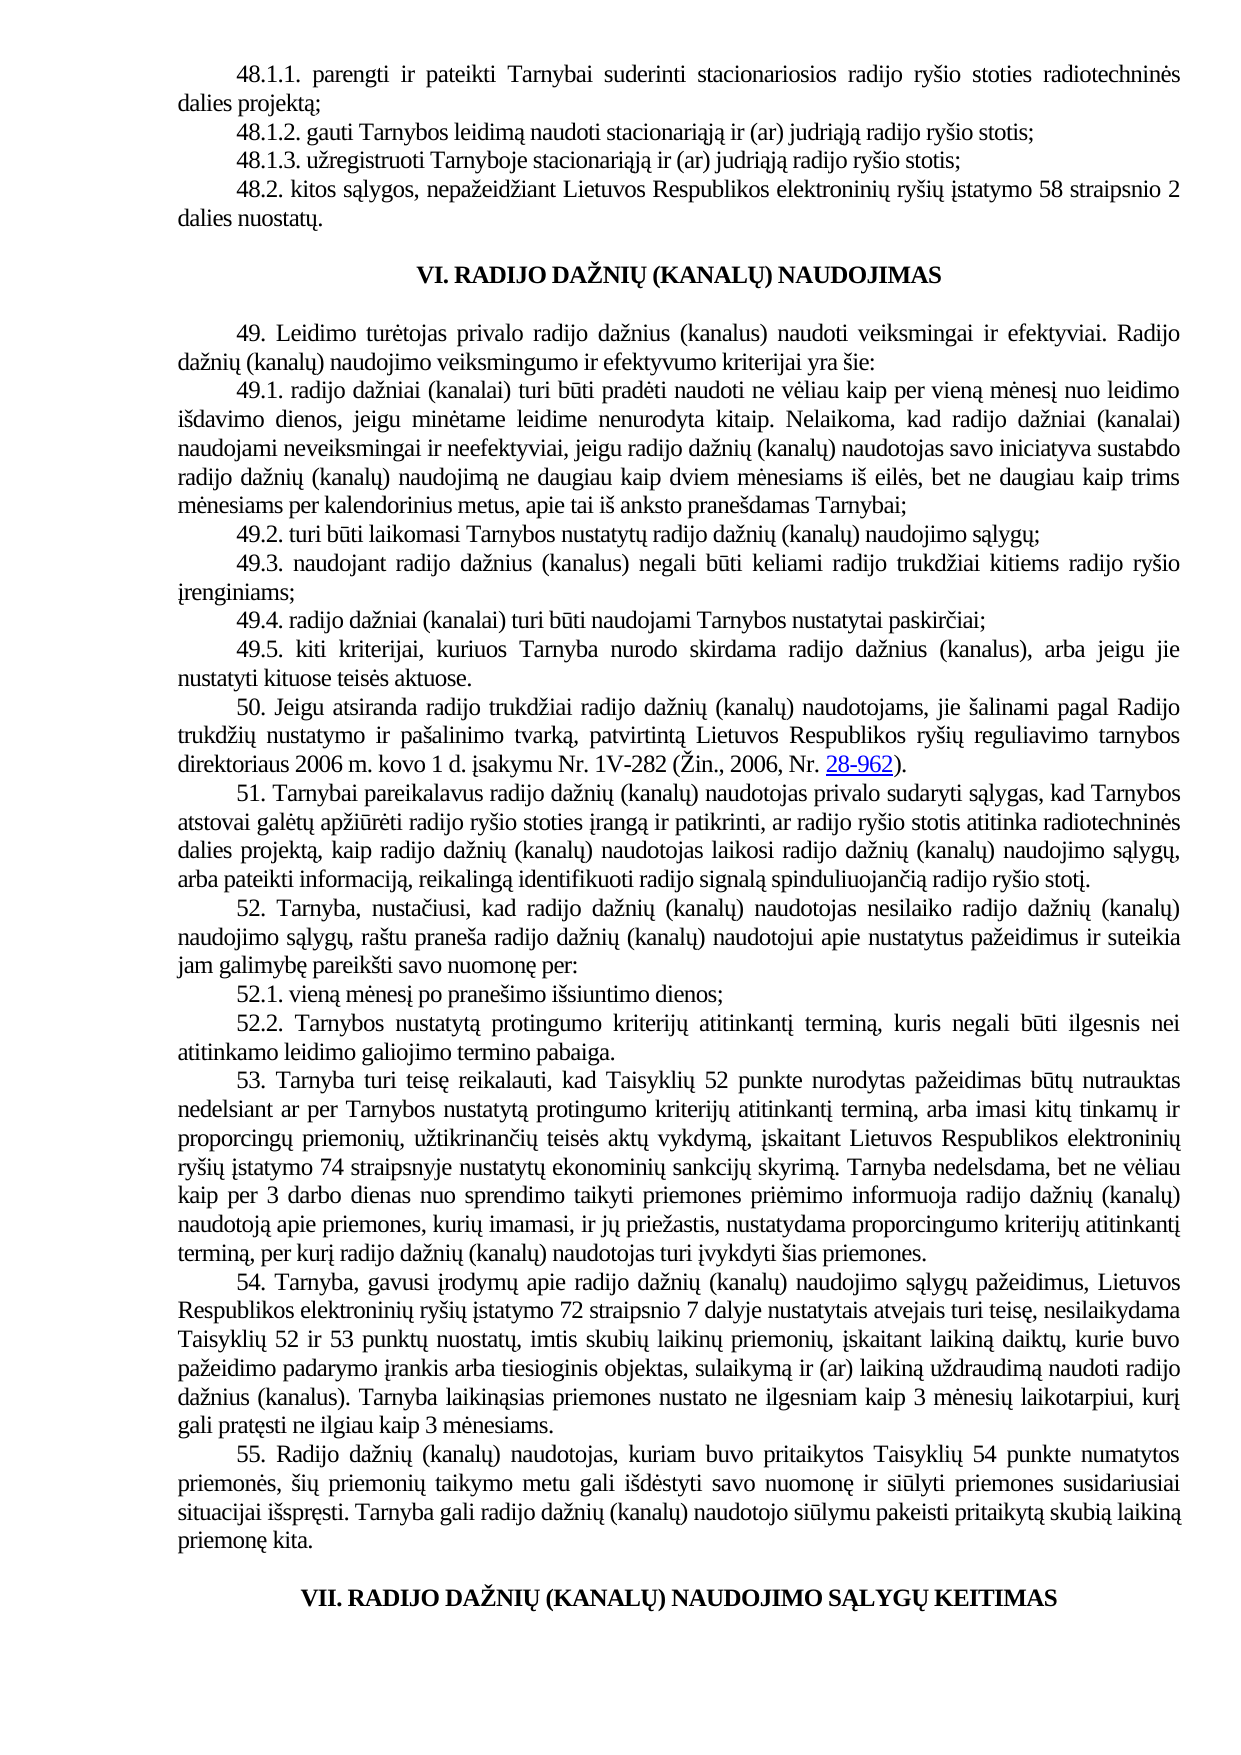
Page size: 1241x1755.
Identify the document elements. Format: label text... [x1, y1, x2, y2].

text 51. Tarnybai pareikalavus radijo dažnių (kanalų) naudotojas privalo sudaryti sąlygas, kad Tarnybos atstovai galėtų apžiūrėti radijo ryšio stoties įrangą ir patikrinti, ar radijo ryšio stotis atitinka radiotechninės dalies projektą, kaip radijo dažnių (kanalų) naudotojas laikosi radijo dažnių (kanalų) naudojimo sąlygų, arba pateikti informaciją, reikalingą identifikuoti radijo signalą spinduliuojančią radijo ryšio stotį. [177, 778, 1181, 893]
text 52.1. vieną mėnesį po pranešimo išsiuntimo dienos; [177, 979, 1181, 1008]
text 50. Jeigu atsiranda radijo trukdžiai radijo dažnių (kanalų) naudotojams, jie šalinami pagal Radijo trukdžių nustatymo ir pašalinimo tvarką, patvirtintą Lietuvos Respublikos ryšių reguliavimo tarnybos direktoriaus 2006 m. kovo 1 d. įsakymu Nr. 1V-282 (Žin., 2006, Nr. 28-962). [177, 692, 1181, 778]
text 48.1.2. gauti Tarnybos leidimą naudoti stacionariąją ir (ar) judriąją radijo ryšio stotis; [177, 117, 1181, 145]
text 49.4. radijo dažniai (kanalai) turi būti naudojami Tarnybos nustatytai paskirčiai; [177, 605, 1181, 634]
text 53. Tarnyba turi teisę reikalauti, kad Taisyklių 52 punkte nurodytas pažeidimas būtų nutrauktas nedelsiant ar per Tarnybos nustatytą protingumo kriterijų atitinkantį terminą, arba imasi kitų tinkamų ir proporcingų priemonių, užtikrinančių teisės aktų vykdymą, įskaitant Lietuvos Respublikos elektroninių ryšių įstatymo 74 straipsnyje nustatytų ekonominių sankcijų skyrimą. Tarnyba nedelsdama, bet ne vėliau kaip per 3 darbo dienas nuo sprendimo taikyti priemones priėmimo informuoja radijo dažnių (kanalų) naudotoją apie priemones, kurių imamasi, ir jų priežastis, nustatydama proporcingumo kriterijų atitinkantį terminą, per kurį radijo dažnių (kanalų) naudotojas turi įvykdyti šias priemones. [177, 1065, 1181, 1267]
text 55. Radijo dažnių (kanalų) naudotojas, kuriam buvo pritaikytos Taisyklių 54 punkte numatytos priemonės, šių priemonių taikymo metu gali išdėstyti savo nuomonę ir siūlyti priemones susidariusiai situacijai išspręsti. Tarnyba gali radijo dažnių (kanalų) naudotojo siūlymu pakeisti pritaikytą skubią laikiną priemonę kita. [177, 1439, 1181, 1554]
text 49.5. kiti kriterijai, kuriuos Tarnyba nurodo skirdama radijo dažnius (kanalus), arba jeigu jie nustatyti kituose teisės aktuose. [177, 634, 1181, 692]
text 49.1. radijo dažniai (kanalai) turi būti pradėti naudoti ne vėliau kaip per vieną mėnesį nuo leidimo išdavimo dienos, jeigu minėtame leidime nenurodyta kitaip. Nelaikoma, kad radijo dažniai (kanalai) naudojami neveiksmingai ir neefektyviai, jeigu radijo dažnių (kanalų) naudotojas savo iniciatyva sustabdo radijo dažnių (kanalų) naudojimą ne daugiau kaip dviem mėnesiams iš eilės, bet ne daugiau kaip trims mėnesiams per kalendorinius metus, apie tai iš anksto pranešdamas Tarnybai; [177, 375, 1181, 519]
text 52.2. Tarnybos nustatytą protingumo kriterijų atitinkantį terminą, kuris negali būti ilgesnis nei atitinkamo leidimo galiojimo termino pabaiga. [177, 1008, 1181, 1065]
text 48.1.1. parengti ir pateikti Tarnybai suderinti stacionariosios radijo ryšio stoties radiotechninės dalies projektą; [177, 59, 1181, 117]
text 49.2. turi būti laikomasi Tarnybos nustatytų radijo dažnių (kanalų) naudojimo sąlygų; [177, 519, 1181, 548]
text 48.2. kitos sąlygos, nepažeidžiant Lietuvos Respublikos elektroninių ryšių įstatymo 58 straipsnio 2 dalies nuostatų. [177, 174, 1181, 232]
text 49. Leidimo turėtojas privalo radijo dažnius (kanalus) naudoti veiksmingai ir efektyviai. Radijo dažnių (kanalų) naudojimo veiksmingumo ir efektyvumo kriterijai yra šie: [177, 318, 1181, 375]
text 52. Tarnyba, nustačiusi, kad radijo dažnių (kanalų) naudotojas nesilaiko radijo dažnių (kanalų) naudojimo sąlygų, raštu praneša radijo dažnių (kanalų) naudotojui apie nustatytus pažeidimus ir suteikia jam galimybę pareikšti savo nuomonę per: [177, 893, 1181, 979]
text 49.3. naudojant radijo dažnius (kanalus) negali būti keliami radijo trukdžiai kitiems radijo ryšio įrenginiams; [177, 548, 1181, 605]
text 48.1.3. užregistruoti Tarnyboje stacionariąją ir (ar) judriąją radijo ryšio stotis; [177, 145, 1181, 174]
text 54. Tarnyba, gavusi įrodymų apie radijo dažnių (kanalų) naudojimo sąlygų pažeidimus, Lietuvos Respublikos elektroninių ryšių įstatymo 72 straipsnio 7 dalyje nustatytais atvejais turi teisę, nesilaikydama Taisyklių 52 ir 53 punktų nuostatų, imtis skubių laikinų priemonių, įskaitant laikiną daiktų, kurie buvo pažeidimo padarymo įrankis arba tiesioginis objektas, sulaikymą ir (ar) laikiną uždraudimą naudoti radijo dažnius (kanalus). Tarnyba laikinąsias priemones nustato ne ilgesniam kaip 3 mėnesių laikotarpiui, kurį gali pratęsti ne ilgiau kaip 3 mėnesiams. [177, 1267, 1181, 1439]
text VI. RADIJO DAŽNIŲ (KANALŲ) NAUDOJIMAS [177, 260, 1181, 289]
text VII. RADIJO DAŽNIŲ (KANALŲ) NAUDOJIMO SĄLYGŲ KEITIMAS [177, 1583, 1181, 1612]
